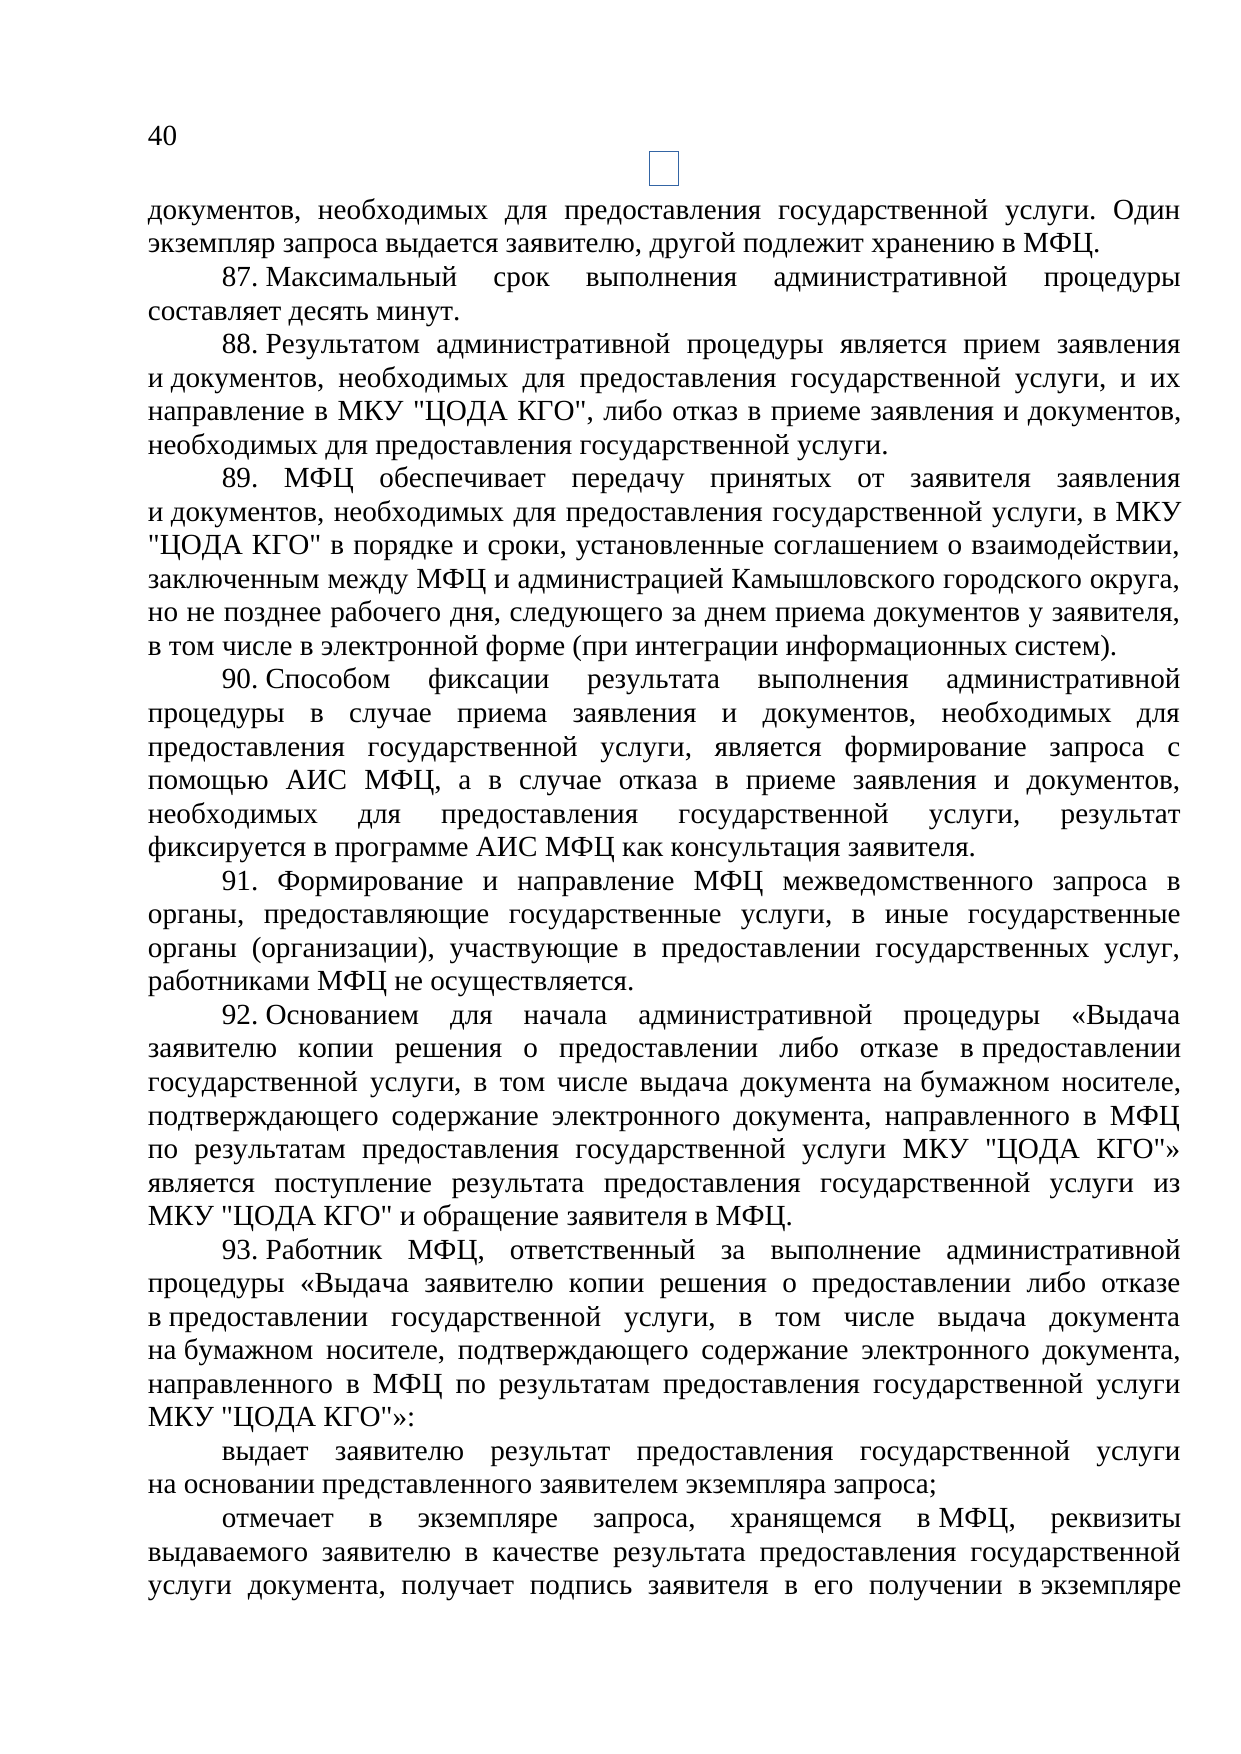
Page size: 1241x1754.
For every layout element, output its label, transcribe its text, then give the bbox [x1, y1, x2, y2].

text 87. Максимальный срок выполнения административной процедуры составляет десять минут. [148, 259, 1181, 326]
text отмечает в экземпляре запроса, хранящемся в МФЦ, реквизиты выдаваемого заявителю в качестве результата предоставления государственной услуги документа, получает подпись заявителя в его получении в экземпляре [148, 1500, 1181, 1601]
text 91. Формирование и направление МФЦ межведомственного запроса в органы, предоставляющие государственные услуги, в иные государственные органы (организации), участвующие в предоставлении государственных услуг, работниками МФЦ не осуществляется. [148, 863, 1181, 997]
text 89. МФЦ обеспечивает передачу принятых от заявителя заявления и документов, необходимых для предоставления государственной услуги, в МКУ "ЦОДА КГО" в порядке и сроки, установленные соглашением о взаимодействии, заключенным между МФЦ и администрацией Камышловского городского округа, но не позднее рабочего дня, следующего за днем приема документов у заявителя, в том числе в электронной форме (при интеграции информационных систем). [148, 460, 1181, 662]
text 93. Работник МФЦ, ответственный за выполнение административной процедуры «Выдача заявителю копии решения о предоставлении либо отказе в предоставлении государственной услуги, в том числе выдача документа на бумажном носителе, подтверждающего содержание электронного документа, направленного в МФЦ по результатам предоставления государственной услуги МКУ "ЦОДА КГО"»: [148, 1232, 1181, 1433]
text 90. Способом фиксации результата выполнения административной процедуры в случае приема заявления и документов, необходимых для предоставления государственной услуги, является формирование запроса с помощью АИС МФЦ, а в случае отказа в приеме заявления и документов, необходимых для предоставления государственной услуги, результат фиксируется в программе АИС МФЦ как консультация заявителя. [148, 662, 1181, 863]
text 92. Основанием для начала административной процедуры «Выдача заявителю копии решения о предоставлении либо отказе в предоставлении государственной услуги, в том числе выдача документа на бумажном носителе, подтверждающего содержание электронного документа, направленного в МФЦ по результатам предоставления государственной услуги МКУ "ЦОДА КГО"» является поступление результата предоставления государственной услуги из МКУ "ЦОДА КГО" и обращение заявителя в МФЦ. [148, 997, 1181, 1232]
text 88. Результатом административной процедуры является прием заявления и документов, необходимых для предоставления государственной услуги, и их направление в МКУ "ЦОДА КГО", либо отказ в приеме заявления и документов, необходимых для предоставления государственной услуги. [148, 326, 1181, 460]
list документов, необходимых для предоставления государственной услуги. Один экземпляр запроса выдается заявителю, другой подлежит хранению в МФЦ. [148, 192, 1181, 259]
text выдает заявителю результат предоставления государственной услуги на основании представленного заявителем экземпляра запроса; [148, 1433, 1181, 1500]
